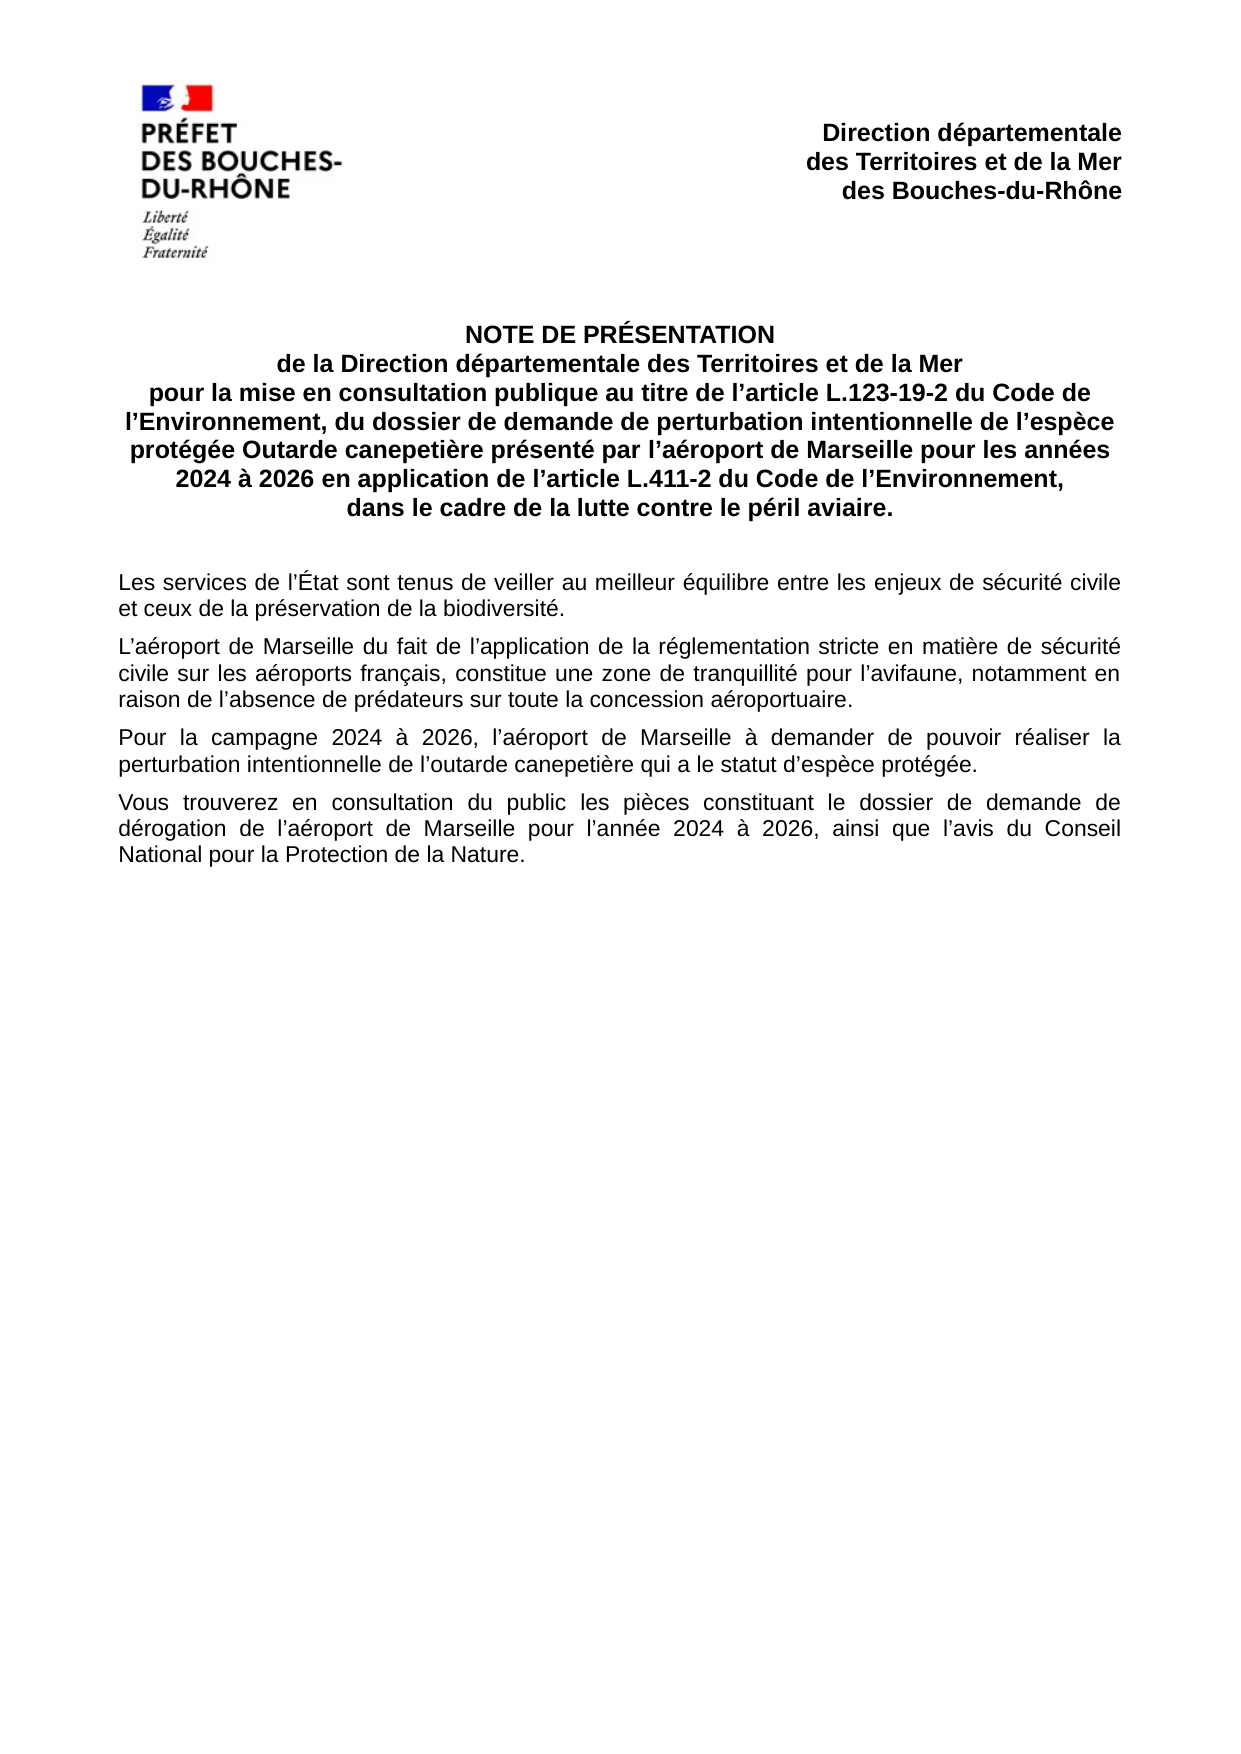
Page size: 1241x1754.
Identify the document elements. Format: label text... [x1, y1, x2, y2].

text L’aéroport de Marseille du fait de l’application de la réglementation stricte en matière de sécurité civile sur les aéroports français, constitue une zone de tranquillité pour l’avifaune, notamment en raison de l’absence de prédateurs sur toute la concession aéroportuaire. [118, 633, 1122, 712]
text NOTE DE PRÉSENTATION [118, 320, 1122, 349]
text Direction départementale [367, 118, 1122, 147]
text Vous trouverez en consultation du public les pièces constituant le dossier de demande de dérogation de l’aéroport de Marseille pour l’année 2024 à 2026, ainsi que l’avis du Conseil National pour la Protection de la Nature. [118, 789, 1122, 868]
text de la Direction départementale des Territoires et de la Mer [118, 349, 1122, 378]
text Pour la campagne 2024 à 2026, l’aéroport de Marseille à demander de pouvoir réaliser la perturbation intentionnelle de l’outarde canepetière qui a le statut d’espèce protégée. [118, 724, 1122, 777]
text pour la mise en consultation publique au titre de l’article L.123-19-2 du Code de l’Environnement, du dossier de demande de perturbation intentionnelle de l’espèce protégée Outarde canepetière présenté par l’aéroport de Marseille pour les années 2024 à 2026 en application de l’article L.411-2 du Code de l’Environnement, [118, 378, 1122, 493]
text des Bouches-du-Rhône [367, 176, 1122, 204]
text dans le cadre de la lutte contre le péril aviaire. [118, 493, 1122, 522]
text des Territoires et de la Mer [367, 147, 1122, 176]
picture [117, 60, 367, 283]
text Les services de l’État sont tenus de veiller au meilleur équilibre entre les enjeux de sécurité civile et ceux de la préservation de la biodiversité. [118, 569, 1122, 622]
